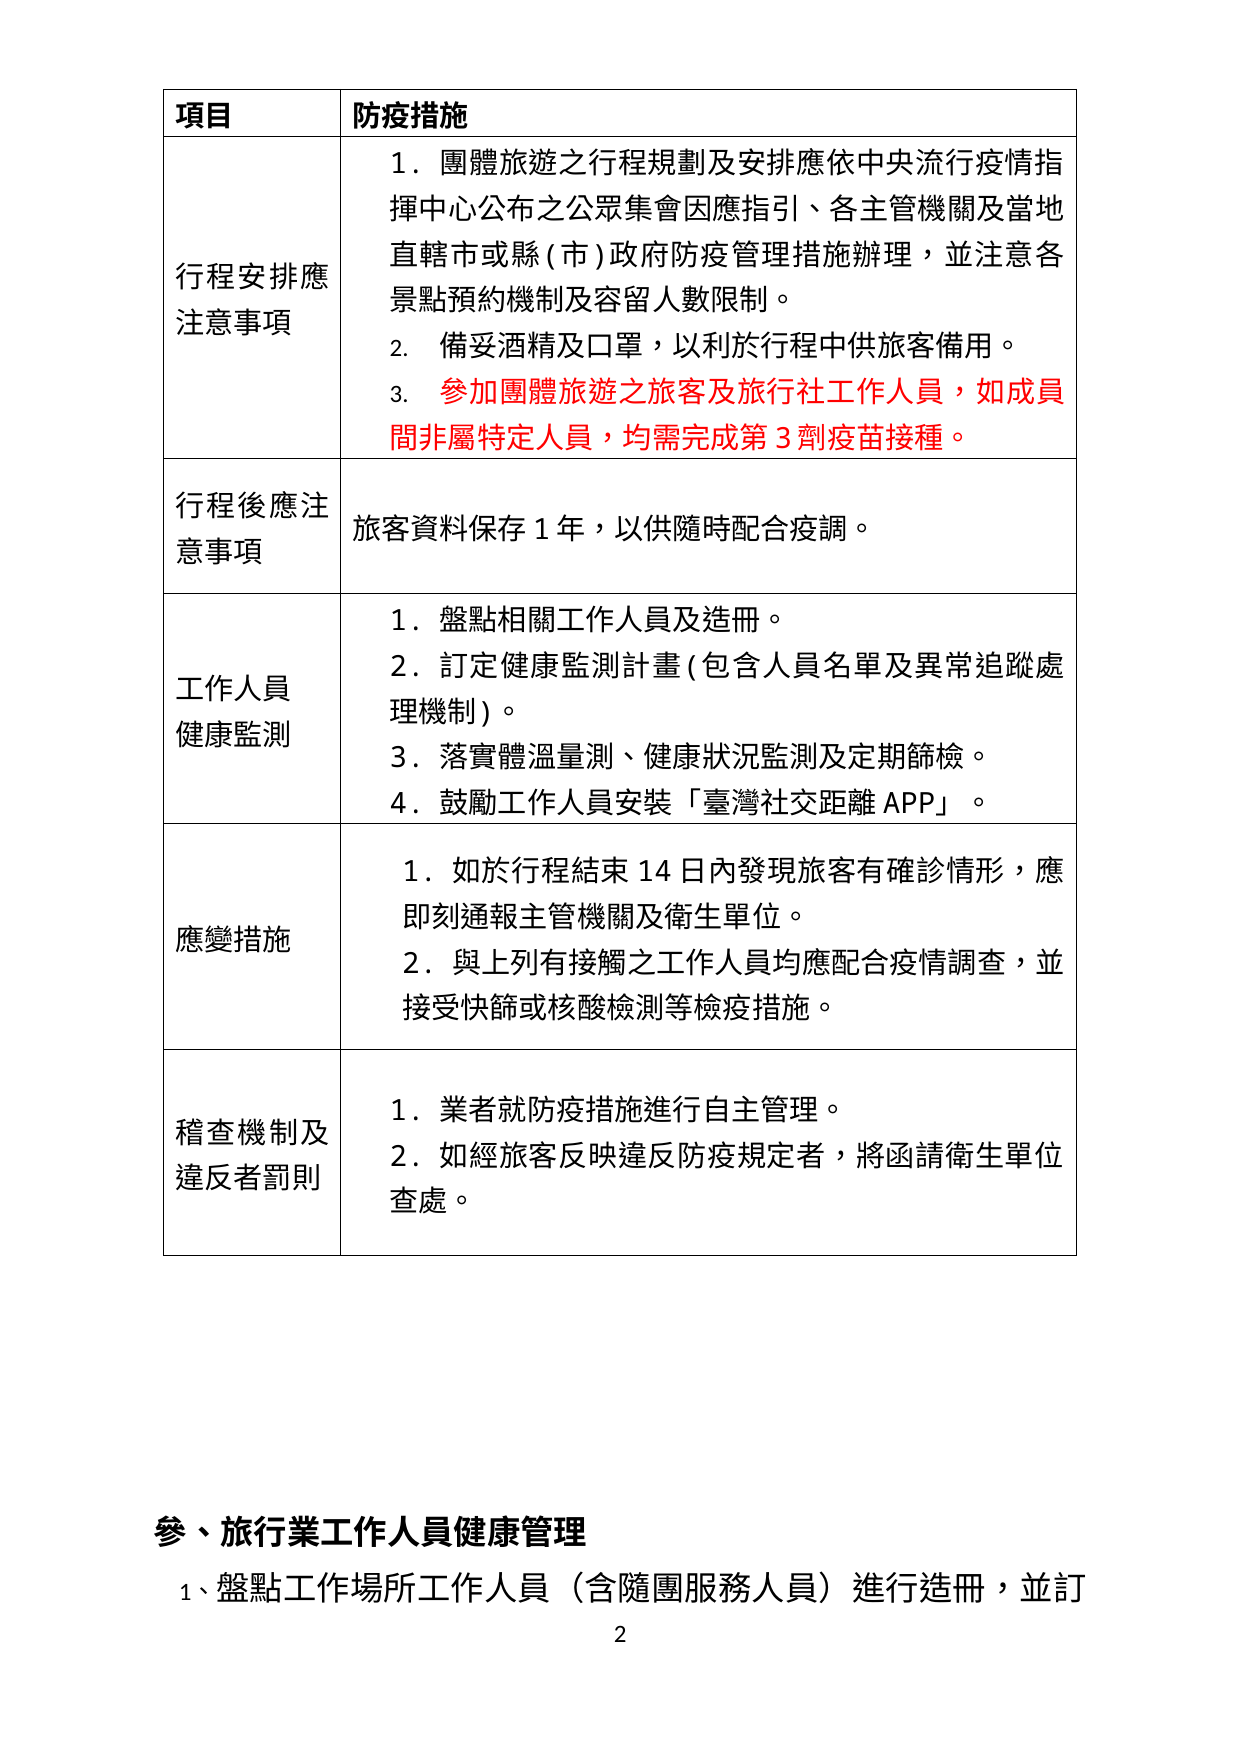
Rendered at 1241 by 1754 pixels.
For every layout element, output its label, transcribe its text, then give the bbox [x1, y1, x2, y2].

table_cell 工作人員 健康監測 [164, 594, 340, 823]
table_cell 業者就防疫措施進行自主管理。 如經旅客反映違反防疫規定者，將函請衛生單位查處。 [341, 1050, 1076, 1254]
table_cell 團體旅遊之行程規劃及安排應依中央流行疫情指揮中心公布之公眾集會因應指引、各主管機關及當地直轄市或縣(市)政府防疫管理措施辦理，並注意各景點預約機制及容留人數限制。 備妥酒精及口罩，以利於行程中供旅客備用。 參加團體旅遊之旅客及旅行社工作人員，如成員間非屬特定人員，均需完成第3劑疫苗接種。 [341, 137, 1076, 457]
list 盤點工作場所工作人員（含隨團服務人員）進行造冊，並訂 [178, 1556, 1087, 1612]
table_cell 如於行程結束14日內發現旅客有確診情形，應即刻通報主管機關及衛生單位。 與上列有接觸之工作人員均應配合疫情調查，並接受快篩或核酸檢測等檢疫措施。 [341, 824, 1076, 1049]
text 參、旅行業工作人員健康管理 [153, 1499, 1087, 1556]
table_cell 旅客資料保存1年，以供隨時配合疫調。 [341, 459, 1076, 593]
table_cell 盤點相關工作人員及造冊。 訂定健康監測計畫(包含人員名單及異常追蹤處理機制)。 落實體溫量測、健康狀況監測及定期篩檢。 鼓勵工作人員安裝「臺灣社交距離APP」。 [341, 594, 1076, 823]
table_header 項目 [164, 90, 340, 136]
table_header 防疫措施 [341, 90, 1076, 136]
table_cell 應變措施 [164, 824, 340, 1049]
table_cell 行程安排應注意事項 [164, 137, 340, 457]
table_cell 稽查機制及違反者罰則 [164, 1050, 340, 1254]
table_cell 行程後應注意事項 [164, 459, 340, 593]
